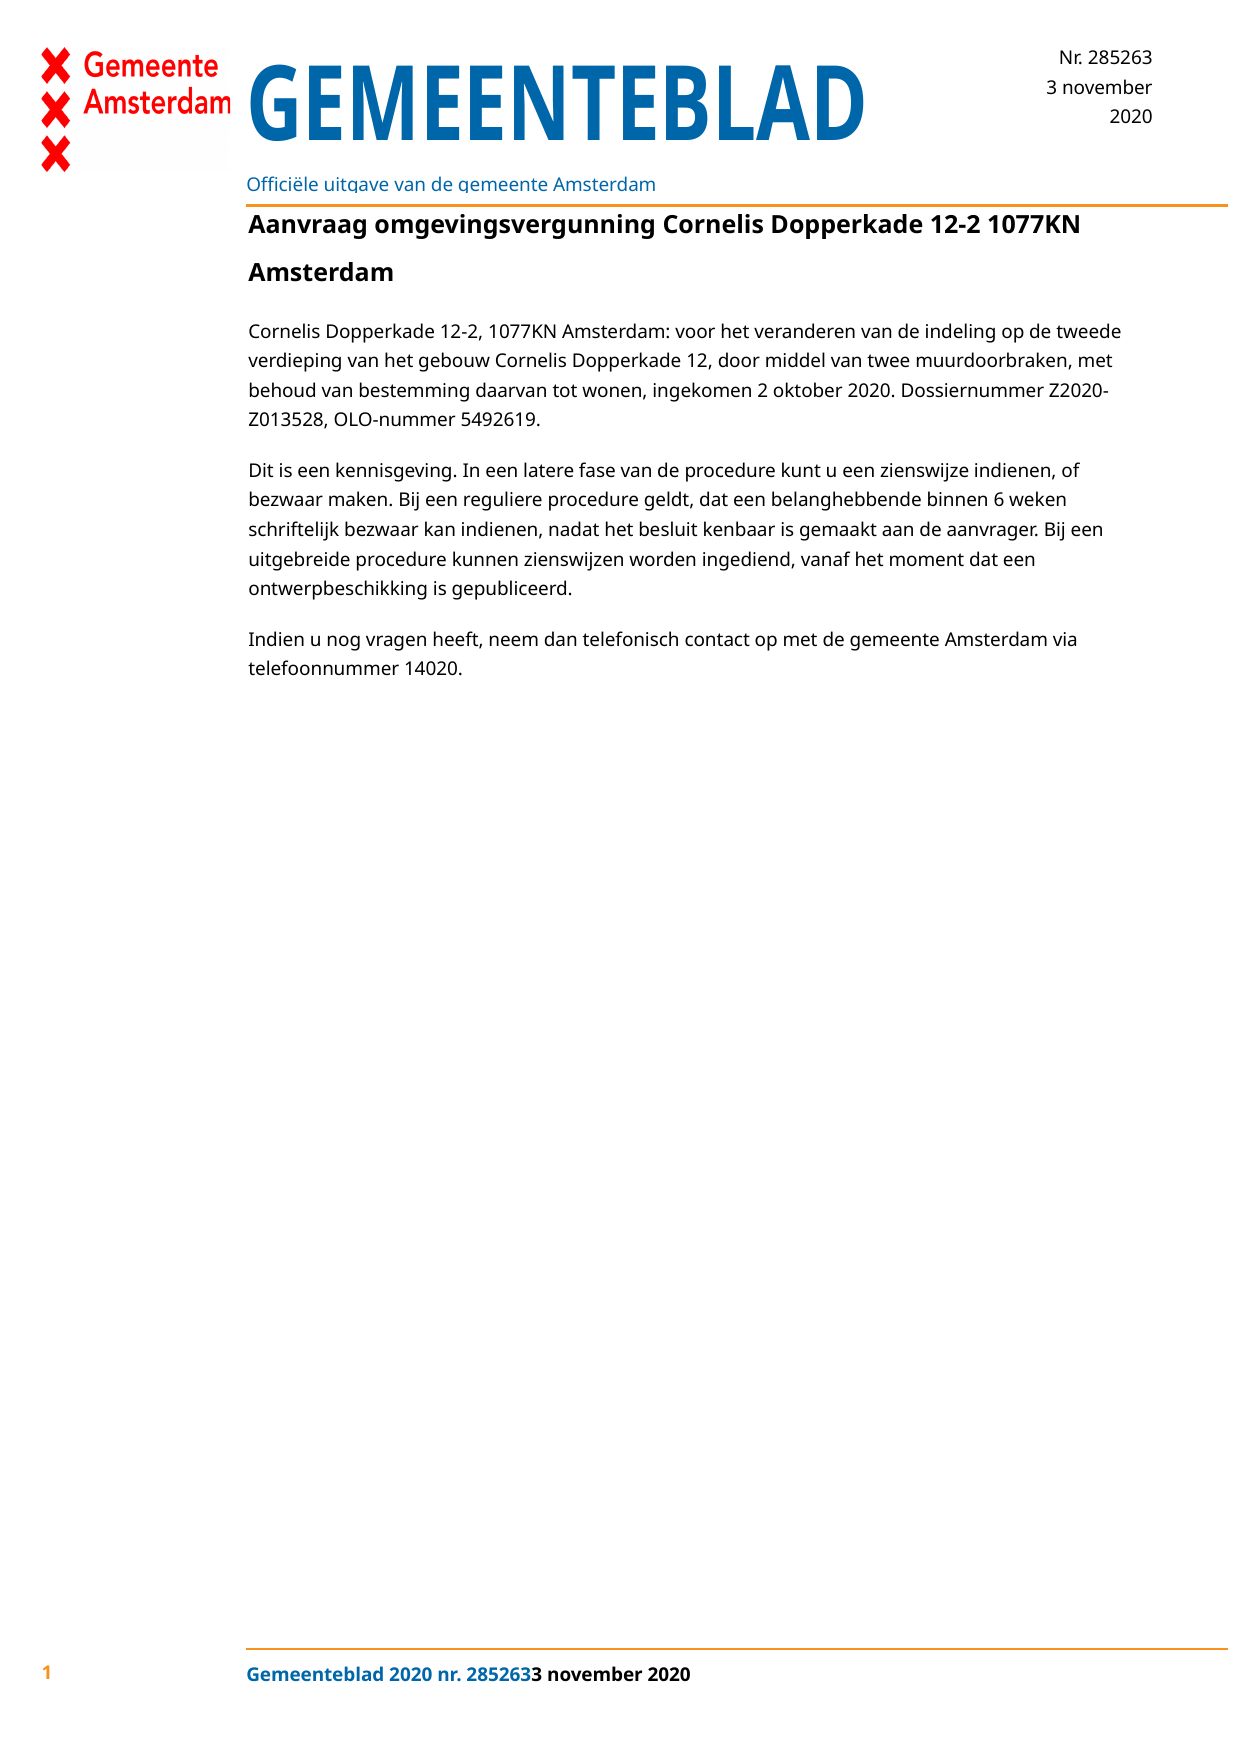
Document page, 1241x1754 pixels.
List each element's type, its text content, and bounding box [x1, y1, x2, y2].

text Cornelis Dopperkade 12-2, 1077KN Amsterdam: voor het veranderen van de indeling op de tweede verdieping van het gebouw Cornelis Dopperkade 12, door middel van twee muurdoorbraken, met behoud van bestemming daarvan tot wonen, ingekomen 2 oktober 2020. Dossiernummer Z2020-Z013528, OLO-nummer 5492619. [248, 318, 1152, 432]
text Indien u nog vragen heeft, neem dan telefonisch contact op met de gemeente Amsterdam via telefoonnummer 14020. [248, 626, 1152, 681]
text Aanvraag omgevingsvergunning Cornelis Dopperkade 12-2 1077KN Amsterdam [248, 207, 1152, 288]
picture [41, 47, 231, 172]
text Dit is een kennisgeving. In een latere fase van de procedure kunt u een zienswijze indienen, of bezwaar maken. Bij een reguliere procedure geldt, dat een belanghebbende binnen 6 weken schriftelijk bezwaar kan indienen, nadat het besluit kenbaar is gemaakt aan de aanvrager. Bij een uitgebreide procedure kunnen zienswijzen worden ingediend, vanaf het moment dat een ontwerpbeschikking is gepubliceerd. [248, 457, 1152, 601]
